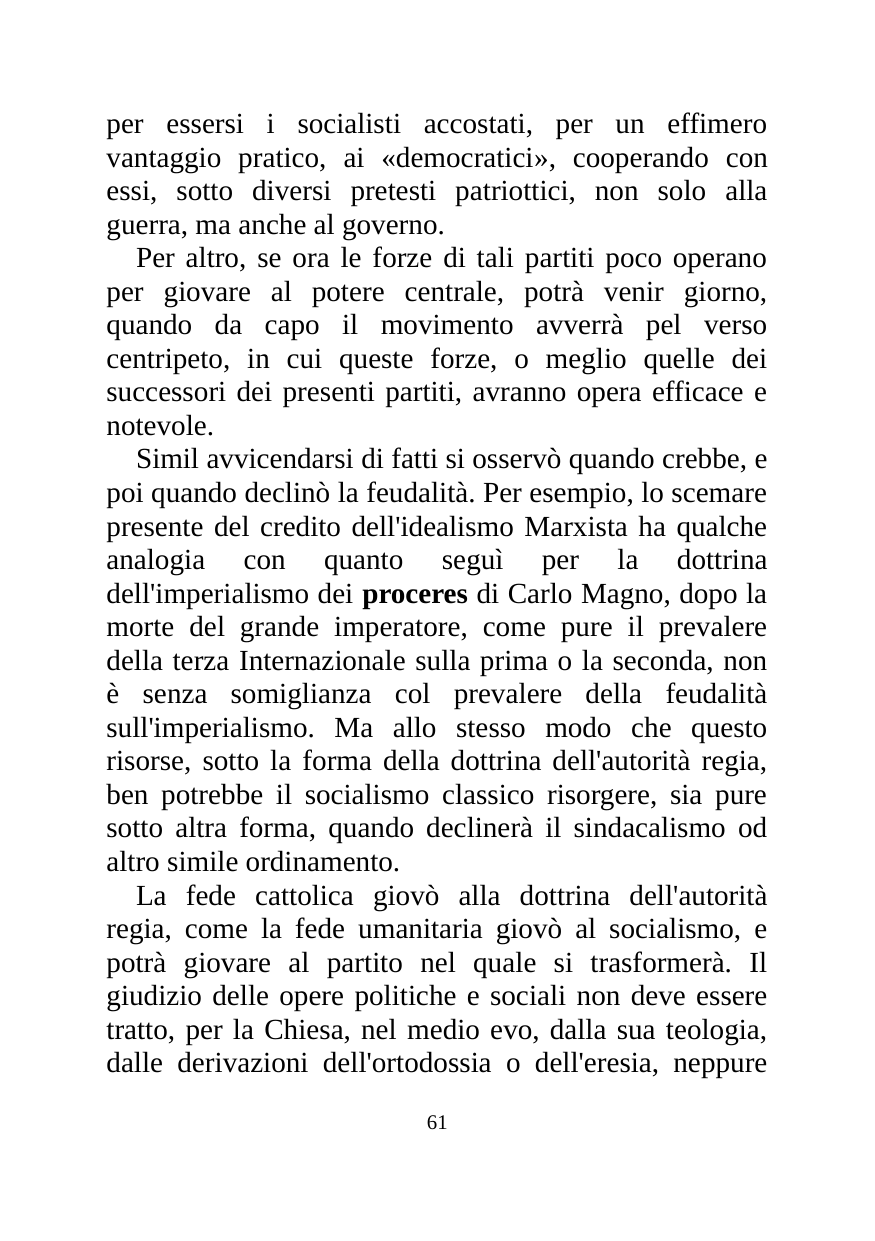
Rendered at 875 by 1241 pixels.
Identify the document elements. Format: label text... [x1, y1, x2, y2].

text per essersi i socialisti accostati, per un effimero vantaggio pratico, ai «democratici», cooperando con essi, sotto diversi pretesti patriottici, non solo alla guerra, ma anche al governo. [106, 106, 768, 240]
text Simil avvicendarsi di fatti si osservò quando crebbe, e poi quando declinò la feudalità. Per esempio, lo scemare presente del credito dell'idealismo Marxista ha qualche analogia con quanto seguì per la dottrina dell'imperialismo dei proceres di Carlo Magno, dopo la morte del grande imperatore, come pure il prevalere della terza Internazionale sulla prima o la seconda, non è senza somiglianza col prevalere della feudalità sull'imperialismo. Ma allo stesso modo che questo risorse, sotto la forma della dottrina dell'autorità regia, ben potrebbe il socialismo classico risorgere, sia pure sotto altra forma, quando declinerà il sindacalismo od altro simile ordinamento. [106, 442, 768, 878]
text La fede cattolica giovò alla dottrina dell'autorità regia, come la fede umanitaria giovò al socialismo, e potrà giovare al partito nel quale si trasformerà. Il giudizio delle opere politiche e sociali non deve essere tratto, per la Chiesa, nel medio evo, dalla sua teologia, dalle derivazioni dell'ortodossia o dell'eresia, neppure [106, 878, 768, 1079]
text Per altro, se ora le forze di tali partiti poco operano per giovare al potere centrale, potrà venir giorno, quando da capo il movimento avverrà pel verso centripeto, in cui queste forze, o meglio quelle dei successori dei presenti partiti, avranno opera efficace e notevole. [106, 240, 768, 442]
